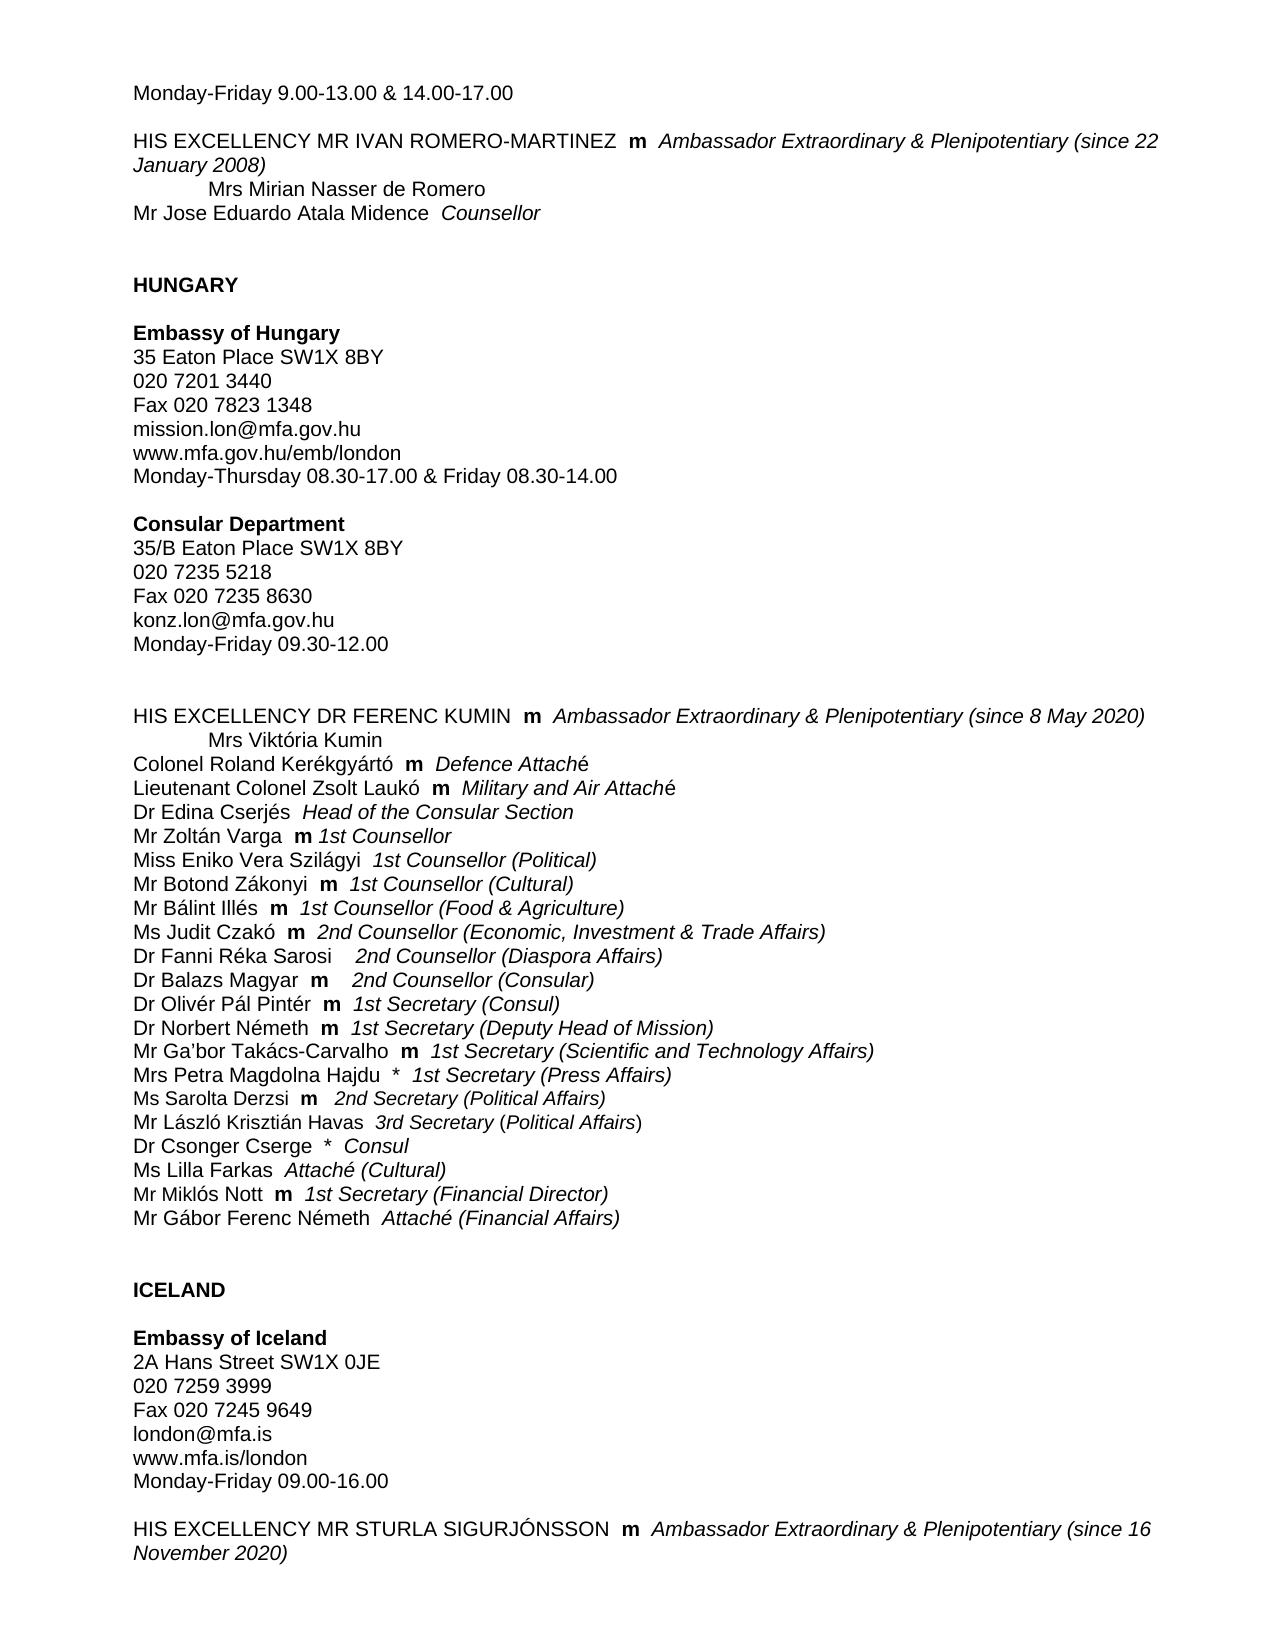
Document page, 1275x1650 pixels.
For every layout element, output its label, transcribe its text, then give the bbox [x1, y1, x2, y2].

text Consular Department [133, 512, 1181, 536]
text Embassy of Iceland [133, 1326, 1181, 1349]
text Mr Jose Eduardo Atala Midence Counsellor [133, 201, 1181, 225]
text Dr Norbert Németh m 1st Secretary (Deputy Head of Mission) [133, 1015, 1181, 1039]
text HIS EXCELLENCY MR STURLA SIGURJÓNSSON m Ambassador Extraordinary & Plenipotentiary (since 16 November 2020) [133, 1517, 1181, 1565]
text Dr Fanni Réka Sarosi 2nd Counsellor (Diaspora Affairs) [133, 943, 1181, 967]
text 2A Hans Street SW1X 0JE [133, 1349, 1181, 1373]
text Monday-Thursday 08.30-17.00 & Friday 08.30-14.00 [133, 464, 1181, 488]
text Monday-Friday 9.00-13.00 & 14.00-17.00 [133, 81, 1181, 105]
text london@mfa.is [133, 1421, 1181, 1445]
text Monday-Friday 09.00-16.00 [133, 1469, 1181, 1493]
text konz.lon@mfa.gov.hu [133, 608, 1181, 632]
text Colonel Roland Kerékgyártó m Defence Attaché [133, 752, 1181, 776]
text Dr Olivér Pál Pintér m 1st Secretary (Consul) [133, 991, 1181, 1015]
text Ms Sarolta Derzsi m 2nd Secretary (Political Affairs) [133, 1087, 1181, 1110]
text 020 7259 3999 [133, 1373, 1181, 1397]
text Mrs Mirian Nasser de Romero [133, 177, 1181, 201]
text Lieutenant Colonel Zsolt Laukó m Military and Air Attaché [133, 776, 1181, 800]
text Mr Bálint Illés m 1st Counsellor (Food & Agriculture) [133, 896, 1181, 919]
text www.mfa.is/london [133, 1445, 1181, 1469]
text www.mfa.gov.hu/emb/london [133, 440, 1181, 464]
text Embassy of Hungary [133, 321, 1181, 344]
text Fax 020 7245 9649 [133, 1397, 1181, 1421]
text 020 7201 3440 [133, 368, 1181, 392]
text Mr Zoltán Varga m 1st Counsellor [133, 824, 1181, 848]
text Fax 020 7823 1348 [133, 392, 1181, 416]
text Mr László Krisztián Havas 3rd Secretary (Political Affairs) [133, 1110, 1181, 1134]
text Monday-Friday 09.30-12.00 [133, 632, 1181, 656]
text 35 Eaton Place SW1X 8BY [133, 344, 1181, 368]
text HUNGARY [133, 273, 1181, 297]
text Dr Edina Cserjés Head of the Consular Section [133, 800, 1181, 824]
text HIS EXCELLENCY DR FERENC KUMIN m Ambassador Extraordinary & Plenipotentiary (since 8 May 2020) [133, 704, 1181, 728]
text HIS EXCELLENCY MR IVAN ROMERO-MARTINEZ m Ambassador Extraordinary & Plenipotentiary (since 22 January 2008) [133, 129, 1181, 177]
text Mr Gábor Ferenc Németh Attaché (Financial Affairs) [133, 1206, 1181, 1230]
text Dr Balazs Magyar m 2nd Counsellor (Consular) [133, 967, 1181, 991]
text Mr Miklós Nott m 1st Secretary (Financial Director) [133, 1182, 1181, 1206]
text Mr Ga’bor Takács-Carvalho m 1st Secretary (Scientific and Technology Affairs) [133, 1039, 1181, 1063]
text mission.lon@mfa.gov.hu [133, 416, 1181, 440]
text Mrs Petra Magdolna Hajdu * 1st Secretary (Press Affairs) [133, 1063, 1181, 1087]
text Ms Lilla Farkas Attaché (Cultural) [133, 1158, 1181, 1182]
text Dr Csonger Cserge * Consul [133, 1134, 1181, 1158]
text 020 7235 5218 [133, 560, 1181, 584]
text 35/B Eaton Place SW1X 8BY [133, 536, 1181, 560]
text Mrs Viktória Kumin [133, 728, 1181, 752]
text Mr Botond Zákonyi m 1st Counsellor (Cultural) [133, 872, 1181, 896]
text Ms Judit Czakó m 2nd Counsellor (Economic, Investment & Trade Affairs) [133, 919, 1181, 943]
text Miss Eniko Vera Szilágyi 1st Counsellor (Political) [133, 848, 1181, 872]
text Fax 020 7235 8630 [133, 584, 1181, 608]
text ICELAND [133, 1278, 1181, 1302]
